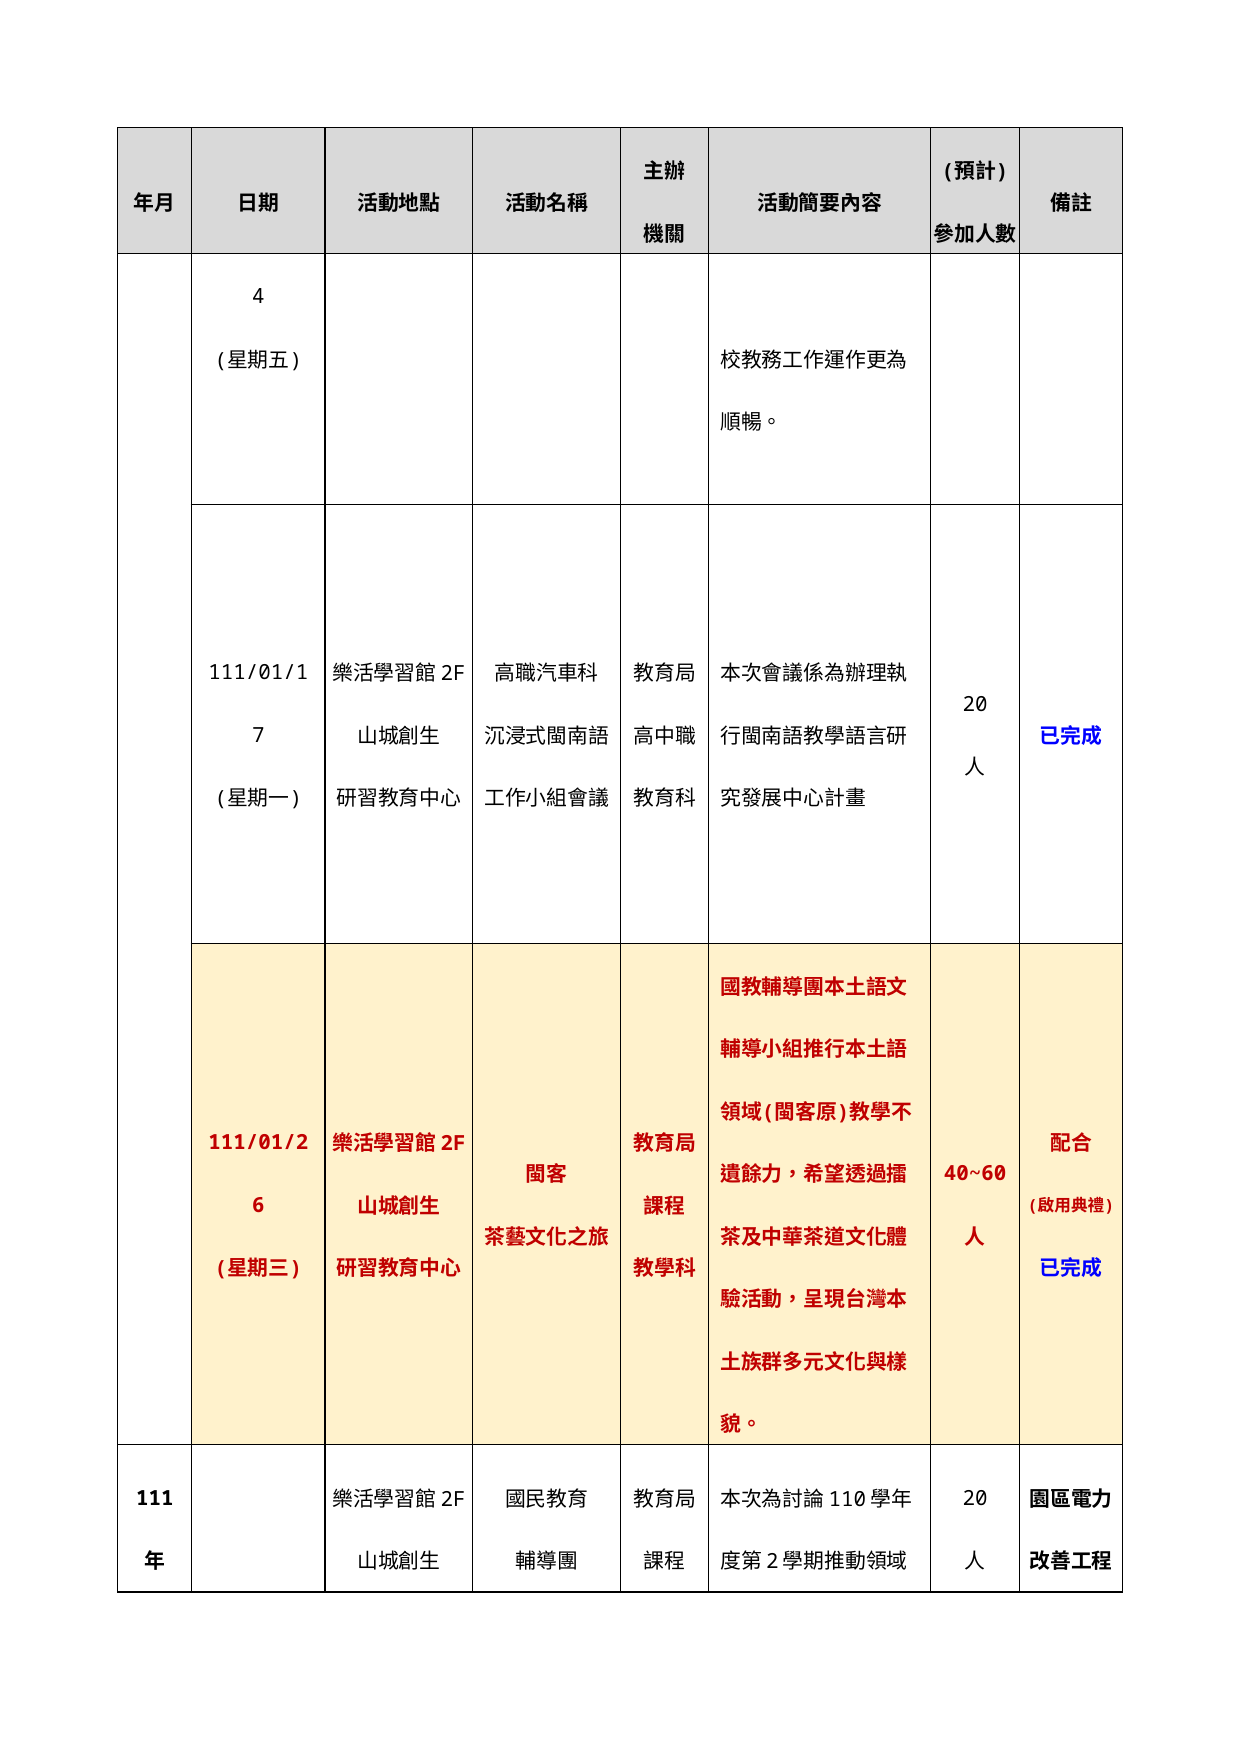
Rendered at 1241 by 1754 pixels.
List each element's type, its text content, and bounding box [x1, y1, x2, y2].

table_cell 教育局 課程 教學科 [621, 944, 708, 1444]
table_cell [1020, 254, 1122, 504]
table_header 活動簡要內容 [709, 128, 930, 253]
table_cell [326, 254, 472, 504]
table_cell 4 (星期五) [192, 254, 324, 504]
table_cell 已完成 [1020, 505, 1122, 943]
table_cell 國教輔導團本土語文輔導小組推行本土語領域(閩客原)教學不遺餘力，希望透過擂茶及中華茶道文化體驗活動，呈現台灣本土族群多元文化與樣貌。 [709, 944, 930, 1444]
table_cell 111/01/26 (星期三) [192, 944, 324, 1444]
table_cell 40~60 人 [931, 944, 1019, 1444]
table_cell 本次為討論110學年度第2學期推動領域 [709, 1445, 930, 1591]
table_cell 111 年 [118, 1445, 191, 1591]
table_cell 樂活學習館2F 山城創生 研習教育中心 [326, 944, 472, 1444]
table_cell 園區電力改善工程 [1020, 1445, 1122, 1591]
table_header 日期 [192, 128, 324, 253]
table_header 年月 [118, 128, 191, 253]
table_cell 教育局 課程 [621, 1445, 708, 1591]
table_header 活動地點 [326, 128, 472, 253]
table_cell [473, 254, 620, 504]
table_cell 校教務工作運作更為順暢。 [709, 254, 930, 504]
table_header 備註 [1020, 128, 1122, 253]
table_header 主辦 機關 [621, 128, 708, 253]
table_cell [192, 1445, 324, 1591]
table_cell [118, 254, 191, 1444]
table_cell 閩客 茶藝文化之旅 [473, 944, 620, 1444]
table_cell 樂活學習館2F 山城創生 研習教育中心 [326, 505, 472, 943]
table_cell [621, 254, 708, 504]
table_cell 教育局 高中職教育科 [621, 505, 708, 943]
table_cell 20 人 [931, 1445, 1019, 1591]
table_cell 本次會議係為辦理執行閩南語教學語言研究發展中心計畫 [709, 505, 930, 943]
table_cell 國民教育 輔導團 [473, 1445, 620, 1591]
table_cell 配合 (啟用典禮) 已完成 [1020, 944, 1122, 1444]
table_header (預計) 參加人數 [931, 128, 1019, 253]
table_cell 樂活學習館2F 山城創生 [326, 1445, 472, 1591]
table_cell 20 人 [931, 505, 1019, 943]
table_header 活動名稱 [473, 128, 620, 253]
table_cell [931, 254, 1019, 504]
table_cell 111/01/17 (星期一) [192, 505, 324, 943]
table_cell 高職汽車科 沉浸式閩南語 工作小組會議 [473, 505, 620, 943]
